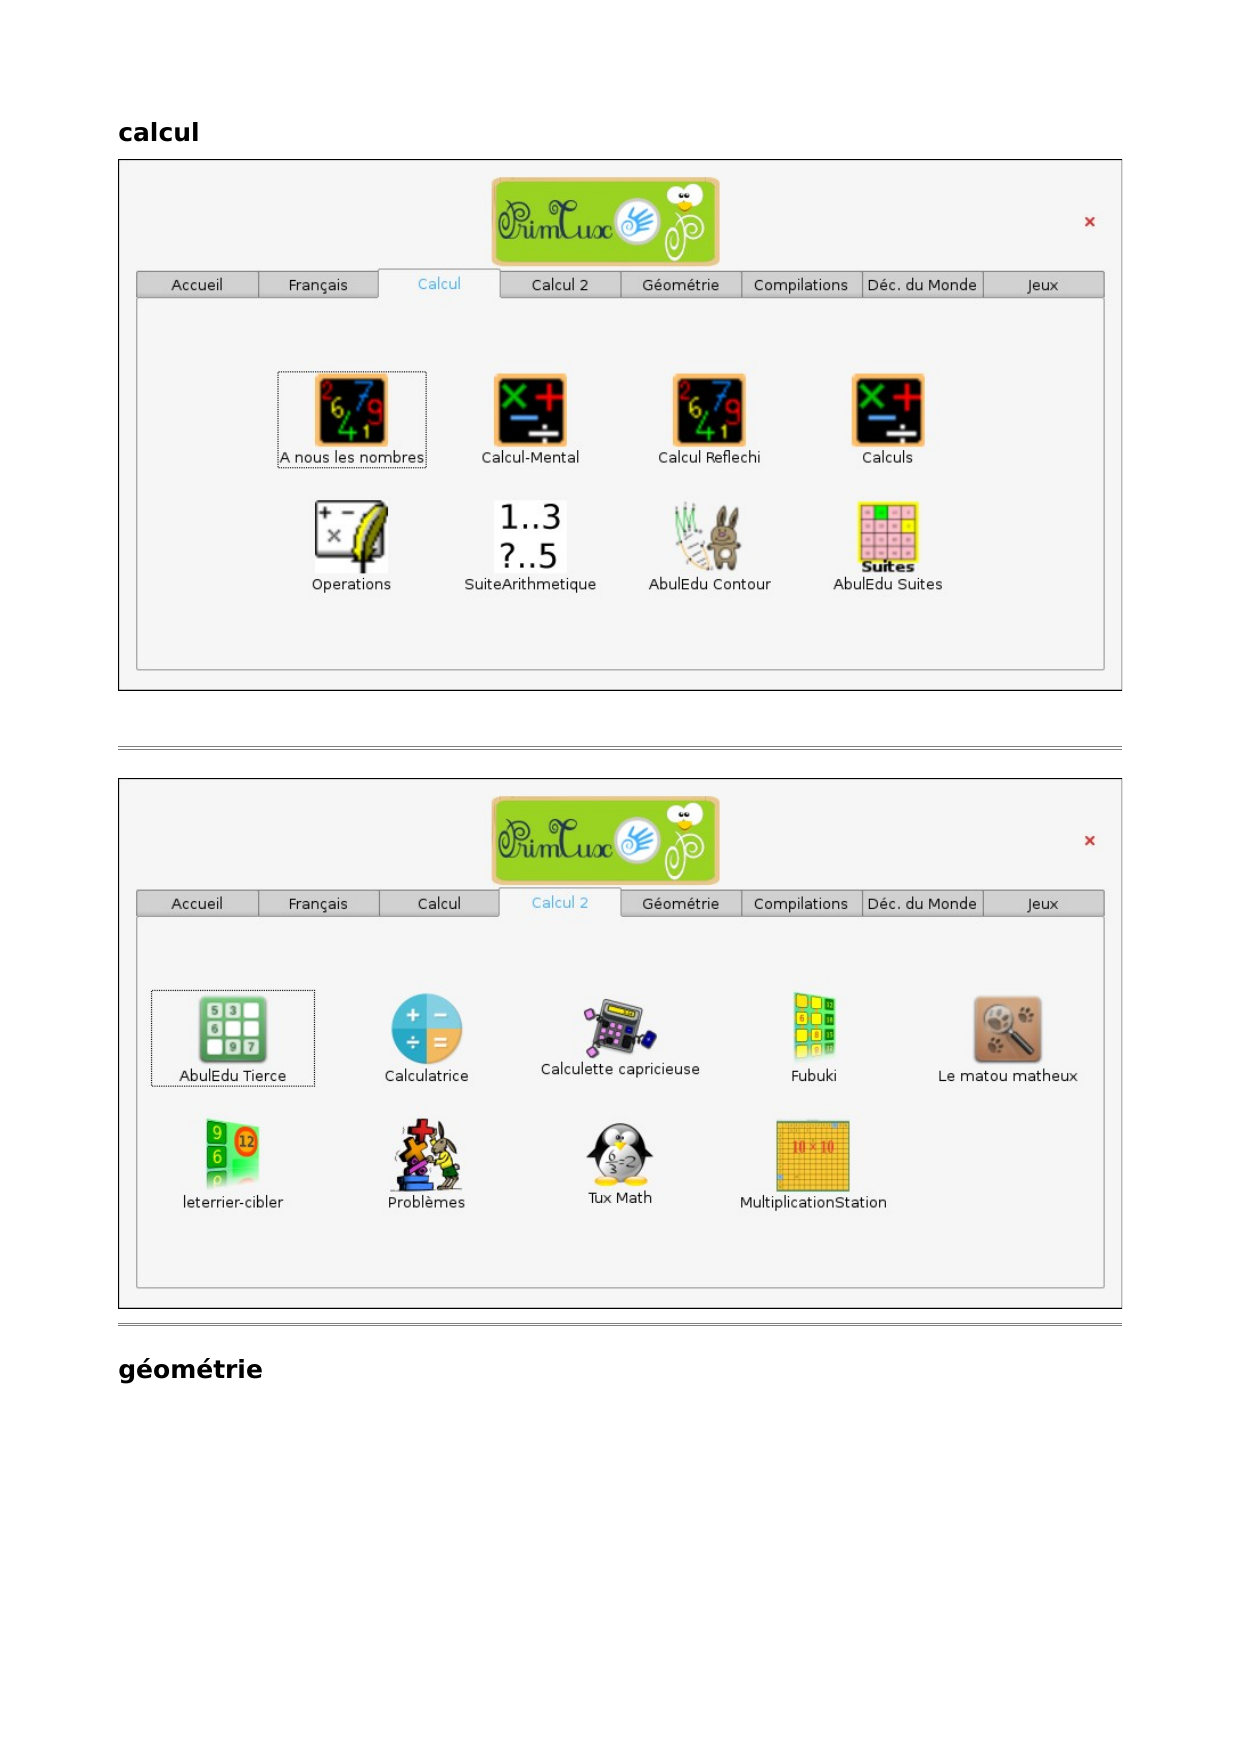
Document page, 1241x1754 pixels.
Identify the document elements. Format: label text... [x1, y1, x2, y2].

picture [118, 778, 1123, 1309]
text calcul [118, 118, 1122, 147]
picture [118, 159, 1123, 691]
text géométrie [118, 1355, 1122, 1384]
